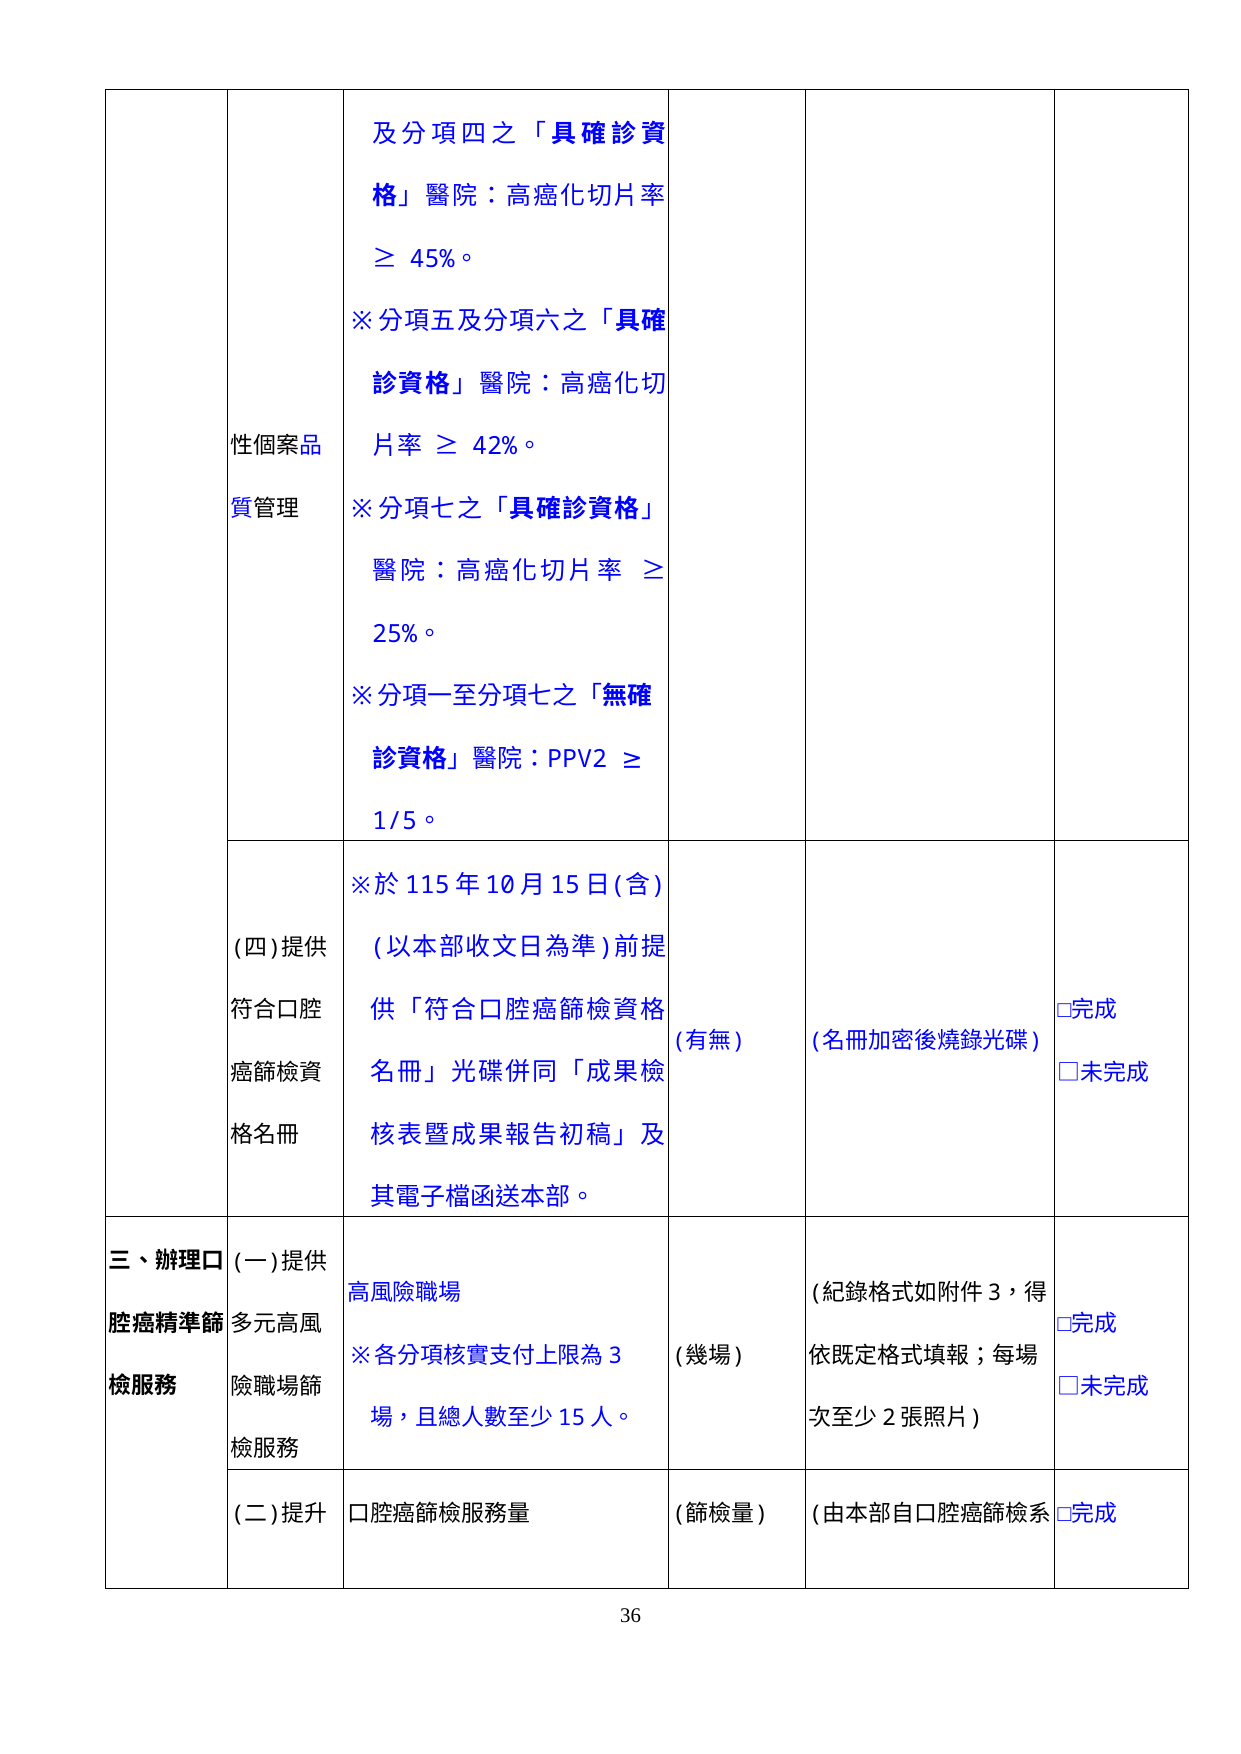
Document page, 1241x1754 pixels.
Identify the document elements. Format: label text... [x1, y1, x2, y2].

table_cell 高風險職場 ※各分項核實支付上限為3場，且總人數至少15人。 [344, 1217, 668, 1469]
table_cell (四)提供符合口腔癌篩檢資格名冊 [228, 841, 343, 1216]
table_cell 性個案品質管理 [228, 90, 343, 840]
table_cell (篩檢量) [669, 1470, 805, 1588]
table_cell 三、辦理口腔癌精準篩檢服務 [106, 1217, 227, 1588]
table_cell (名冊加密後燒錄光碟) [806, 841, 1054, 1216]
table_cell ※於115年10月15日(含)(以本部收文日為準)前提供「符合口腔癌篩檢資格名冊」光碟併同「成果檢核表暨成果報告初稿」及其電子檔函送本部。 [344, 841, 668, 1216]
table_cell [106, 90, 227, 1216]
table_cell [806, 90, 1054, 840]
table_cell (一)提供多元高風險職場篩檢服務 [228, 1217, 343, 1469]
table_cell (幾場) [669, 1217, 805, 1469]
table_cell (二)提升 [228, 1470, 343, 1588]
table_cell □完成 [1055, 1470, 1188, 1588]
table_cell (紀錄格式如附件3，得依既定格式填報；每場次至少2張照片) [806, 1217, 1054, 1469]
table_cell □完成 □未完成 [1055, 841, 1188, 1216]
table_cell [1055, 90, 1188, 840]
table_cell (由本部自口腔癌篩檢系 [806, 1470, 1054, 1588]
table_cell 口腔癌篩檢服務量 [344, 1470, 668, 1588]
table_cell (有無) [669, 841, 805, 1216]
table_cell 及分項四之「具確診資格」醫院：高癌化切片率 ≥ 45%。 ※分項五及分項六之「具確診資格」醫院：高癌化切片率 ≥ 42%。 ※分項七之「具確診資格」醫院：高癌化切片率 ≥ 25%。 ※分項一至分項七之「無確診資格」醫院：PPV2 ≥ 1/5。 [344, 90, 668, 840]
table_cell [669, 90, 805, 840]
table_cell □完成 □未完成 [1055, 1217, 1188, 1469]
